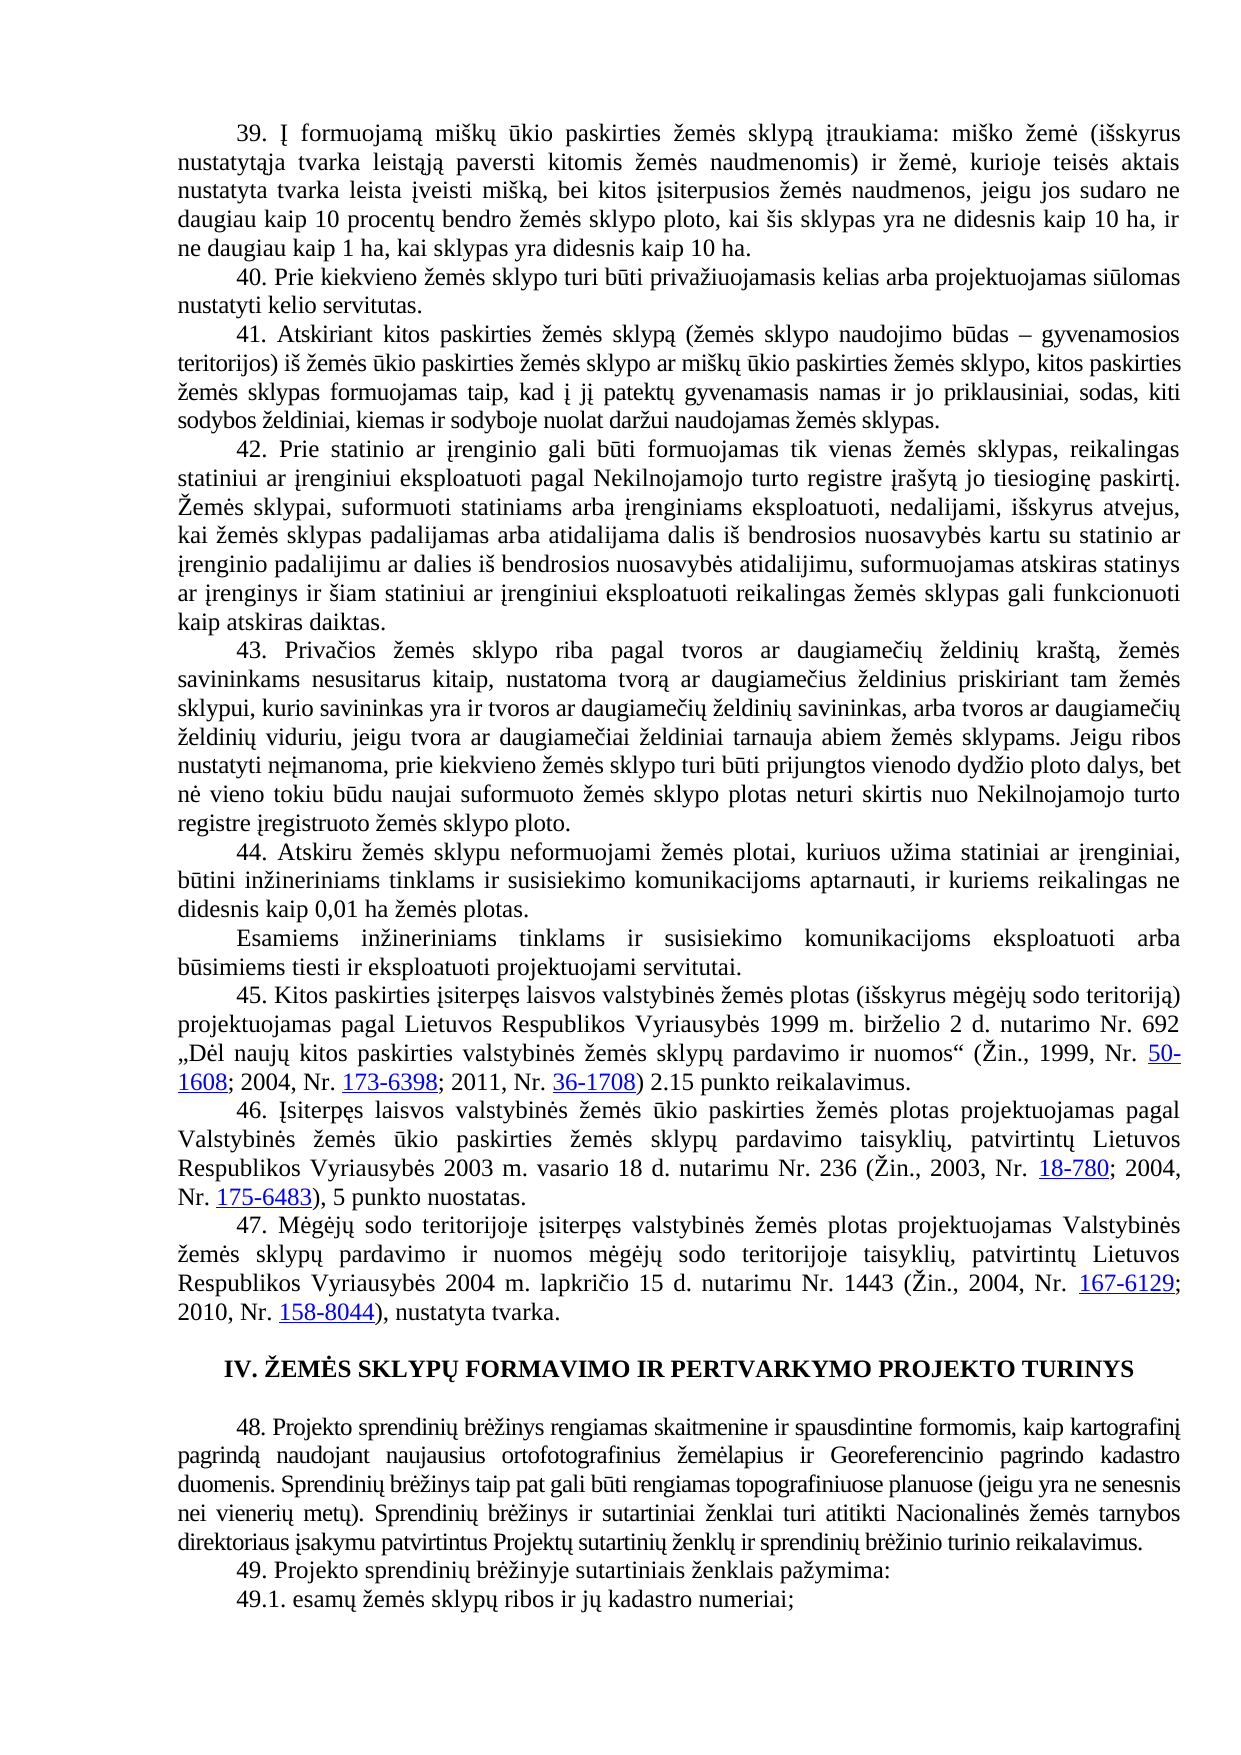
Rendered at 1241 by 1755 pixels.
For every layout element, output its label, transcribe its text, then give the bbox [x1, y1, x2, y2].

text 44. atskiru žemės sklypu neformuojami žemės plotai, kuriuos užima statiniai ar įrenginiai, būtini inžineriniams tinklams ir susisiekimo komunikacijoms aptarnauti, ir kuriems reikalingas ne didesnis kaip 0,01 ha žemės plotas. [177, 837, 1181, 923]
text 42. prie statinio ar įrenginio gali būti formuojamas tik vienas žemės sklypas, reikalingas statiniui ar įrenginiui eksploatuoti pagal Nekilnojamojo turto registre įrašytą jo tiesioginę paskirtį. Žemės sklypai, suformuoti statiniams arba įrenginiams eksploatuoti, nedalijami, išskyrus atvejus, kai žemės sklypas padalijamas arba atidalijama dalis iš bendrosios nuosavybės kartu su statinio ar įrenginio padalijimu ar dalies iš bendrosios nuosavybės atidalijimu, suformuojamas atskiras statinys ar įrenginys ir šiam statiniui ar įrenginiui eksploatuoti reikalingas žemės sklypas gali funkcionuoti kaip atskiras daiktas. [177, 434, 1181, 636]
text 48. Projekto sprendinių brėžinys rengiamas skaitmenine ir spausdintine formomis, kaip kartografinį pagrindą naudojant naujausius ortofotografinius žemėlapius ir Georeferencinio pagrindo kadastro duomenis. Sprendinių brėžinys taip pat gali būti rengiamas topografiniuose planuose (jeigu yra ne senesnis nei vienerių metų). Sprendinių brėžinys ir sutartiniai ženklai turi atitikti Nacionalinės žemės tarnybos direktoriaus įsakymu patvirtintus Projektų sutartinių ženklų ir sprendinių brėžinio turinio reikalavimus. [177, 1412, 1181, 1556]
text Esamiems inžineriniams tinklams ir susisiekimo komunikacijoms eksploatuoti arba būsimiems tiesti ir eksploatuoti projektuojami servitutai. [177, 923, 1181, 981]
text 39. Į formuojamą miškų ūkio paskirties žemės sklypą įtraukiama: miško žemė (išskyrus nustatytąja tvarka leistąją paversti kitomis žemės naudmenomis) ir žemė, kurioje teisės aktais nustatyta tvarka leista įveisti mišką, bei kitos įsiterpusios žemės naudmenos, jeigu jos sudaro ne daugiau kaip 10 procentų bendro žemės sklypo ploto, kai šis sklypas yra ne didesnis kaip 10 ha, ir ne daugiau kaip 1 ha, kai sklypas yra didesnis kaip 10 ha. [177, 118, 1181, 262]
text 40. prie kiekvieno žemės sklypo turi būti privažiuojamasis kelias arba projektuojamas siūlomas nustatyti kelio servitutas. [177, 262, 1181, 319]
text 41. Atskiriant kitos paskirties žemės sklypą (žemės sklypo naudojimo būdas – gyvenamosios teritorijos) iš žemės ūkio paskirties žemės sklypo ar miškų ūkio paskirties žemės sklypo, kitos paskirties žemės sklypas formuojamas taip, kad į jį patektų gyvenamasis namas ir jo priklausiniai, sodas, kiti sodybos želdiniai, kiemas ir sodyboje nuolat daržui naudojamas žemės sklypas. [177, 319, 1181, 434]
text 43. Privačios žemės sklypo riba pagal tvoros ar daugiamečių želdinių kraštą, žemės savininkams nesusitarus kitaip, nustatoma tvorą ar daugiamečius želdinius priskiriant tam žemės sklypui, kurio savininkas yra ir tvoros ar daugiamečių želdinių savininkas, arba tvoros ar daugiamečių želdinių viduriu, jeigu tvora ar daugiamečiai želdiniai tarnauja abiem žemės sklypams. Jeigu ribos nustatyti neįmanoma, prie kiekvieno žemės sklypo turi būti prijungtos vienodo dydžio ploto dalys, bet nė vieno tokiu būdu naujai suformuoto žemės sklypo plotas neturi skirtis nuo Nekilnojamojo turto registre įregistruoto žemės sklypo ploto. [177, 636, 1181, 837]
text IV. ŽEMĖS SKLYPŲ FORMAVIMO IR PERTVARKYMO PROJEKTO TURINYS [177, 1354, 1181, 1383]
text 49. Projekto sprendinių brėžinyje sutartiniais ženklais pažymima: [177, 1556, 1181, 1584]
text 49.1. esamų žemės sklypų ribos ir jų kadastro numeriai; [177, 1584, 1181, 1613]
text 47. Mėgėjų sodo teritorijoje įsiterpęs valstybinės žemės plotas projektuojamas Valstybinės žemės sklypų pardavimo ir nuomos mėgėjų sodo teritorijoje taisyklių, patvirtintų Lietuvos Respublikos Vyriausybės 2004 m. lapkričio 15 d. nutarimu Nr. 1443 (Žin., 2004, Nr. 167-6129; 2010, Nr. 158-8044), nustatyta tvarka. [177, 1211, 1181, 1326]
text 46. Įsiterpęs laisvos valstybinės žemės ūkio paskirties žemės plotas projektuojamas pagal Valstybinės žemės ūkio paskirties žemės sklypų pardavimo taisyklių, patvirtintų Lietuvos Respublikos Vyriausybės 2003 m. vasario 18 d. nutarimu Nr. 236 (Žin., 2003, Nr. 18-780; 2004, Nr. 175-6483), 5 punkto nuostatas. [177, 1096, 1181, 1211]
text 45. Kitos paskirties įsiterpęs laisvos valstybinės žemės plotas (išskyrus mėgėjų sodo teritoriją) projektuojamas pagal Lietuvos Respublikos Vyriausybės 1999 m. birželio 2 d. nutarimo Nr. 692 „Dėl naujų kitos paskirties valstybinės žemės sklypų pardavimo ir nuomos“ (Žin., 1999, Nr. 50-1608; 2004, Nr. 173-6398; 2011, Nr. 36-1708) 2.15 punkto reikalavimus. [177, 981, 1181, 1096]
